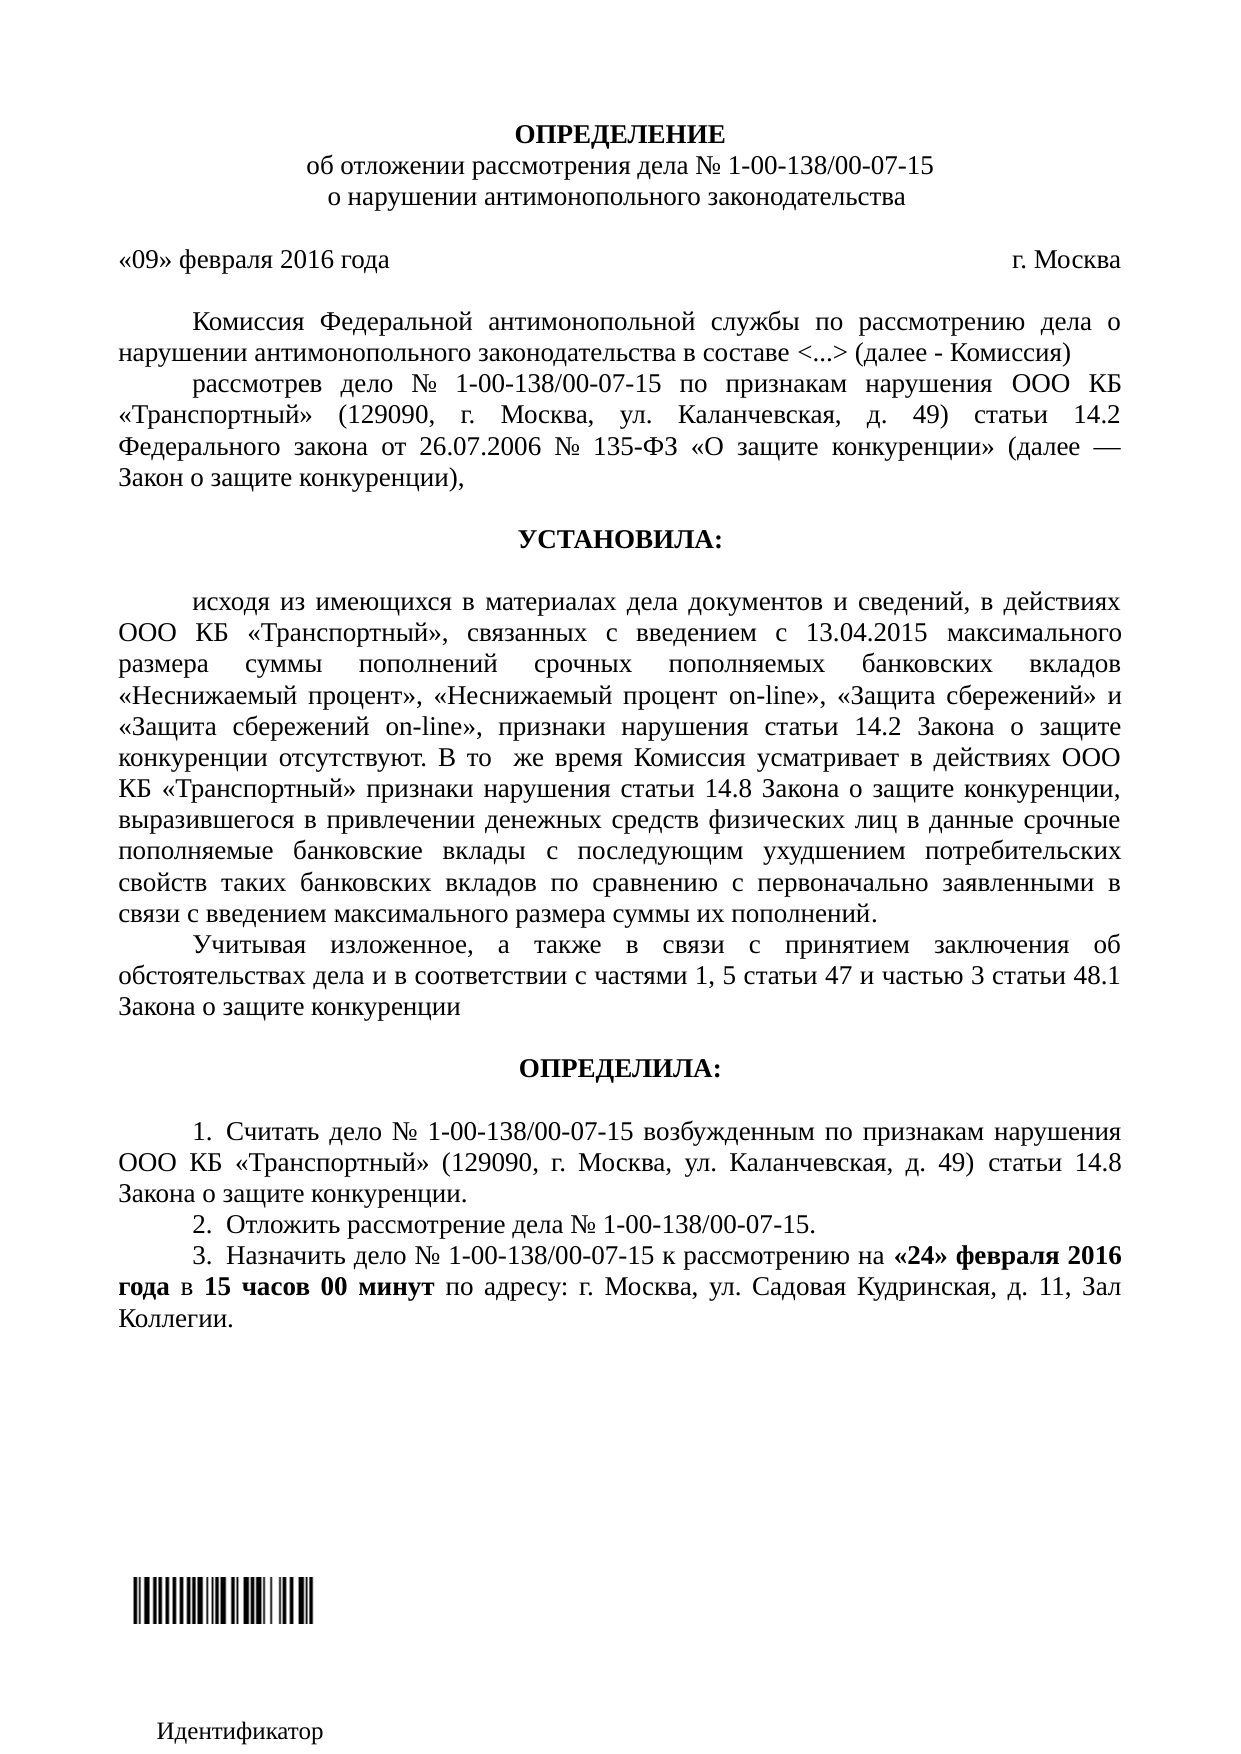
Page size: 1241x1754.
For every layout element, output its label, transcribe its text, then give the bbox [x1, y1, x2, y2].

text исходя из имеющихся в материалах дела документов и сведений, в действиях ООО КБ «Транспортный», связанных с введением с 13.04.2015 максимального размера суммы пополнений срочных пополняемых банковских вкладов «Неснижаемый процент», «Неснижаемый процент on-line», «Защита сбережений» и «Защита сбережений on-line», признаки нарушения статьи 14.2 Закона о защите конкуренции отсутствуют. В то же время Комиссия усматривает в действиях ООО КБ «Транспортный» признаки нарушения статьи 14.8 Закона о защите конкуренции, выразившегося в привлечении денежных средств физических лиц в данные срочные пополняемые банковские вклады с последующим ухудшением потребительских свойств таких банковских вкладов по сравнению с первоначально заявленными в связи с введением максимального размера суммы их пополнений. [118, 585, 1122, 928]
picture [118, 1577, 331, 1624]
text о нарушении антимонопольного законодательства [118, 180, 1122, 212]
text Комиссия Федеральной антимонопольной службы по рассмотрению дела о нарушении антимонопольного законодательства в составе <...> (далее - Комиссия) [118, 305, 1122, 367]
text УСТАНОВИЛА: [118, 523, 1122, 554]
text об отложении рассмотрения дела № 1-00-138/00-07-15 [118, 149, 1122, 180]
text 3. Назначить дело № 1-00-138/00-07-15 к рассмотрению на «24» февраля 2016 года в 15 часов 00 минут по адресу: г. Москва, ул. Садовая Кудринская, д. 11, Зал Коллегии. [118, 1239, 1122, 1333]
text 1. Считать дело № 1-00-138/00-07-15 возбужденным по признакам нарушения ООО КБ «Транспортный» (129090, г. Москва, ул. Каланчевская, д. 49) статьи 14.8 Закона о защите конкуренции. [118, 1115, 1122, 1208]
text «09» февраля 2016 года г. Москва [118, 243, 1122, 274]
text ОПРЕДЕЛЕНИЕ [118, 118, 1122, 149]
text рассмотрев дело № 1-00-138/00-07-15 по признакам нарушения ООО КБ «Транспортный» (129090, г. Москва, ул. Каланчевская, д. 49) статьи 14.2 Федерального закона от 26.07.2006 № 135-ФЗ «О защите конкуренции» (далее — Закон о защите конкуренции), [118, 367, 1122, 492]
text ОПРЕДЕЛИЛА: [118, 1052, 1122, 1084]
text Учитывая изложенное, а также в связи с принятием заключения об обстоятельствах дела и в соответствии с частями 1, 5 статьи 47 и частью 3 статьи 48.1 Закона о защите конкуренции [118, 928, 1122, 1021]
text 2. Отложить рассмотрение дела № 1-00-138/00-07-15. [118, 1208, 1122, 1239]
